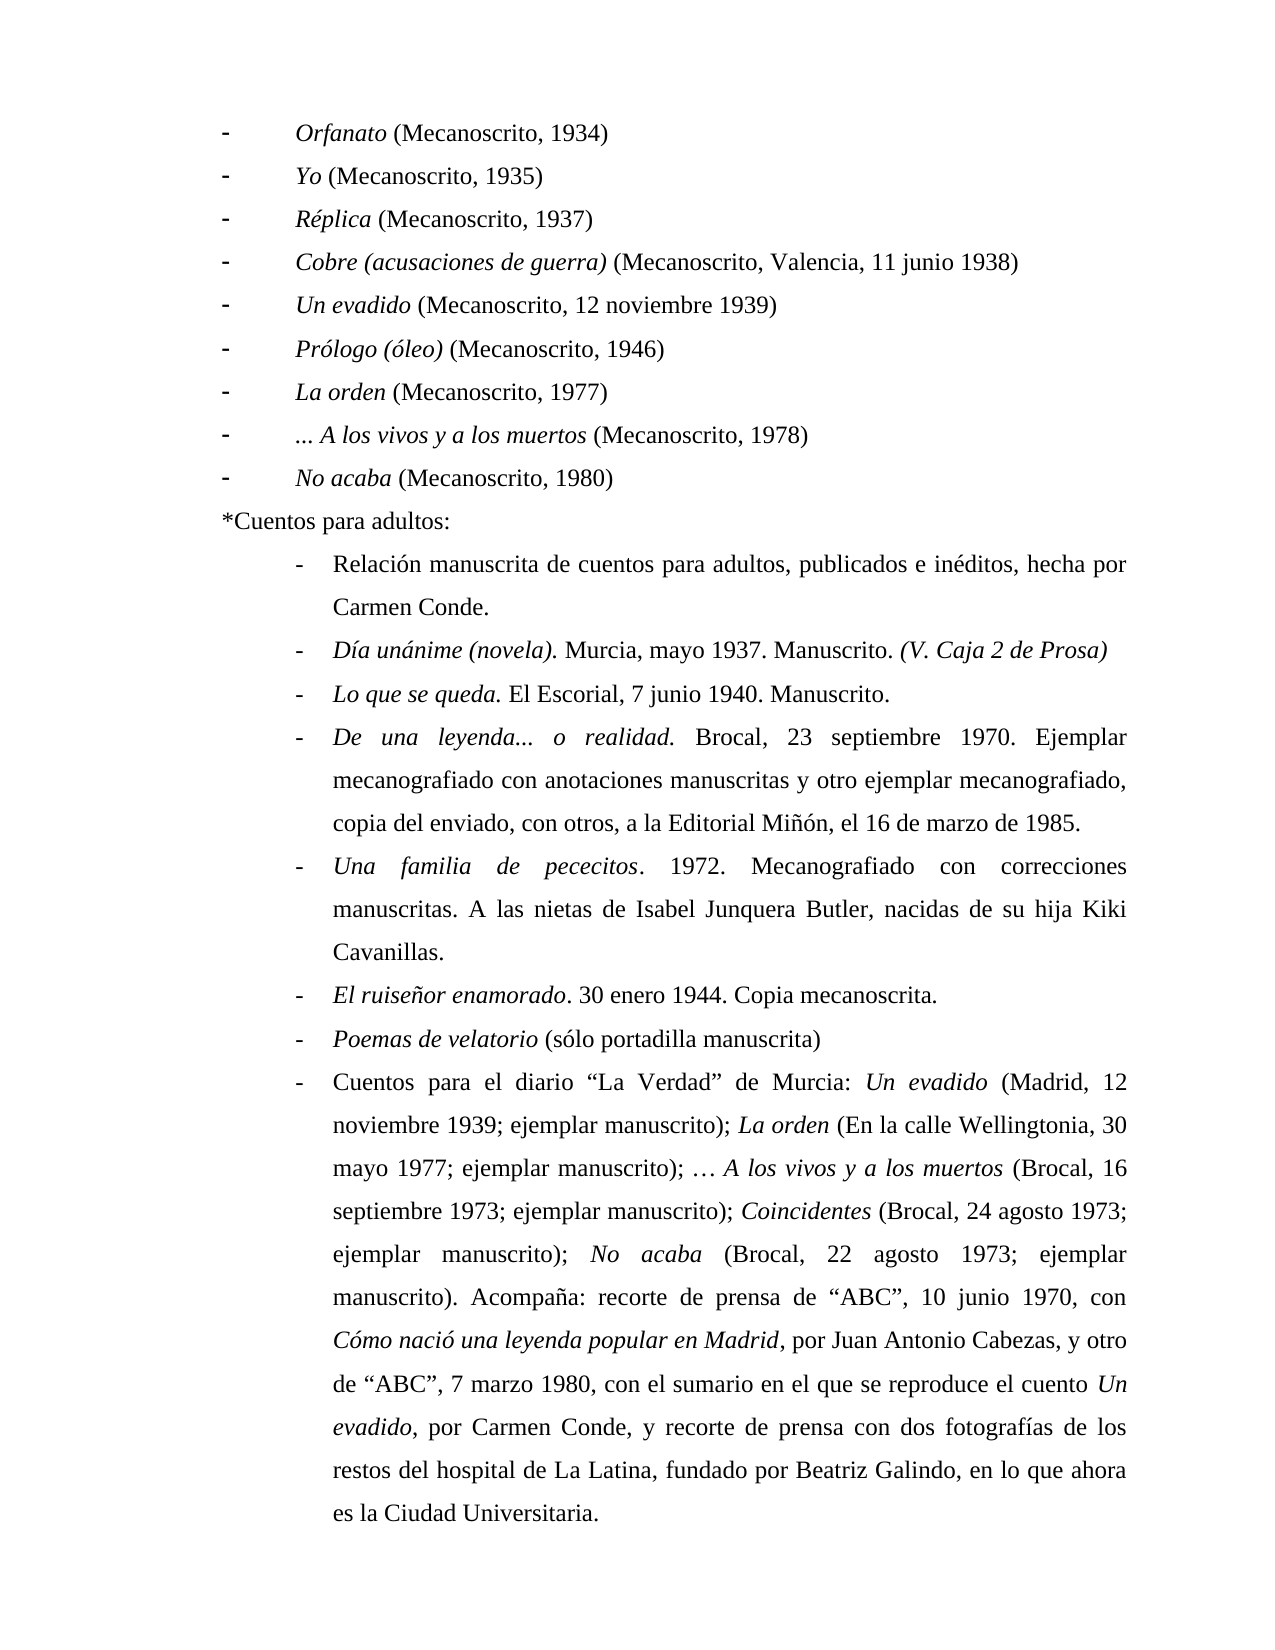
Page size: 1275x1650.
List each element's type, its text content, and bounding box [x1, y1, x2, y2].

list Cuentos para el diario “La Verdad” de Murcia: Un evadido (Madrid, 12 noviembre 1939; ejemplar manuscrito); La orden (En la calle Wellingtonia, 30 mayo 1977; ejemplar manuscrito); … A los vivos y a los muertos (Brocal, 16 septiembre 1973; ejemplar manuscrito); Coincidentes (Brocal, 24 agosto 1973; ejemplar manuscrito); No acaba (Brocal, 22 agosto 1973; ejemplar manuscrito). Acompaña: recorte de prensa de “ABC”, 10 junio 1970, con Cómo nació una leyenda popular en Madrid, por Juan Antonio Cabezas, y otro de “ABC”, 7 marzo 1980, con el sumario en el que se reproduce el cuento Un evadido, por Carmen Conde, y recorte de prensa con dos fotografías de los restos del hospital de La Latina, fundado por Beatriz Galindo, en lo que ahora es la Ciudad Universitaria. [295, 1067, 1127, 1527]
list Poemas de velatorio (sólo portadilla manuscrita) [295, 1024, 1127, 1052]
list Cobre (acusaciones de guerra) (Mecanoscrito, Valencia, 11 junio 1938) [221, 247, 1127, 276]
list Lo que se queda. El Escorial, 7 junio 1940. Manuscrito. [295, 679, 1127, 707]
list Orfanato (Mecanoscrito, 1934) [221, 118, 1127, 147]
list Prólogo (óleo) (Mecanoscrito, 1946) [221, 334, 1127, 362]
list Una familia de pececitos. 1972. Mecanografiado con correcciones manuscritas. A las nietas de Isabel Junquera Butler, nacidas de su hija Kiki Cavanillas. [295, 851, 1127, 966]
list La orden (Mecanoscrito, 1977) [221, 377, 1127, 406]
list Día unánime (novela). Murcia, mayo 1937. Manuscrito. (V. Caja 2 de Prosa) [295, 636, 1127, 664]
list De una leyenda... o realidad. Brocal, 23 septiembre 1970. Ejemplar mecanografiado con anotaciones manuscritas y otro ejemplar mecanografiado, copia del enviado, con otros, a la Editorial Miñón, el 16 de marzo de 1985. [295, 722, 1127, 837]
list Réplica (Mecanoscrito, 1937) [221, 204, 1127, 233]
list Un evadido (Mecanoscrito, 12 noviembre 1939) [221, 291, 1127, 319]
list Relación manuscrita de cuentos para adultos, publicados e inéditos, hecha por Carmen Conde. [295, 549, 1127, 621]
text *Cuentos para adultos: [221, 506, 1127, 535]
list Yo (Mecanoscrito, 1935) [221, 161, 1127, 190]
list El ruiseñor enamorado. 30 enero 1944. Copia mecanoscrita. [295, 981, 1127, 1009]
list ... A los vivos y a los muertos (Mecanoscrito, 1978) [221, 420, 1127, 449]
list No acaba (Mecanoscrito, 1980) [221, 463, 1127, 492]
